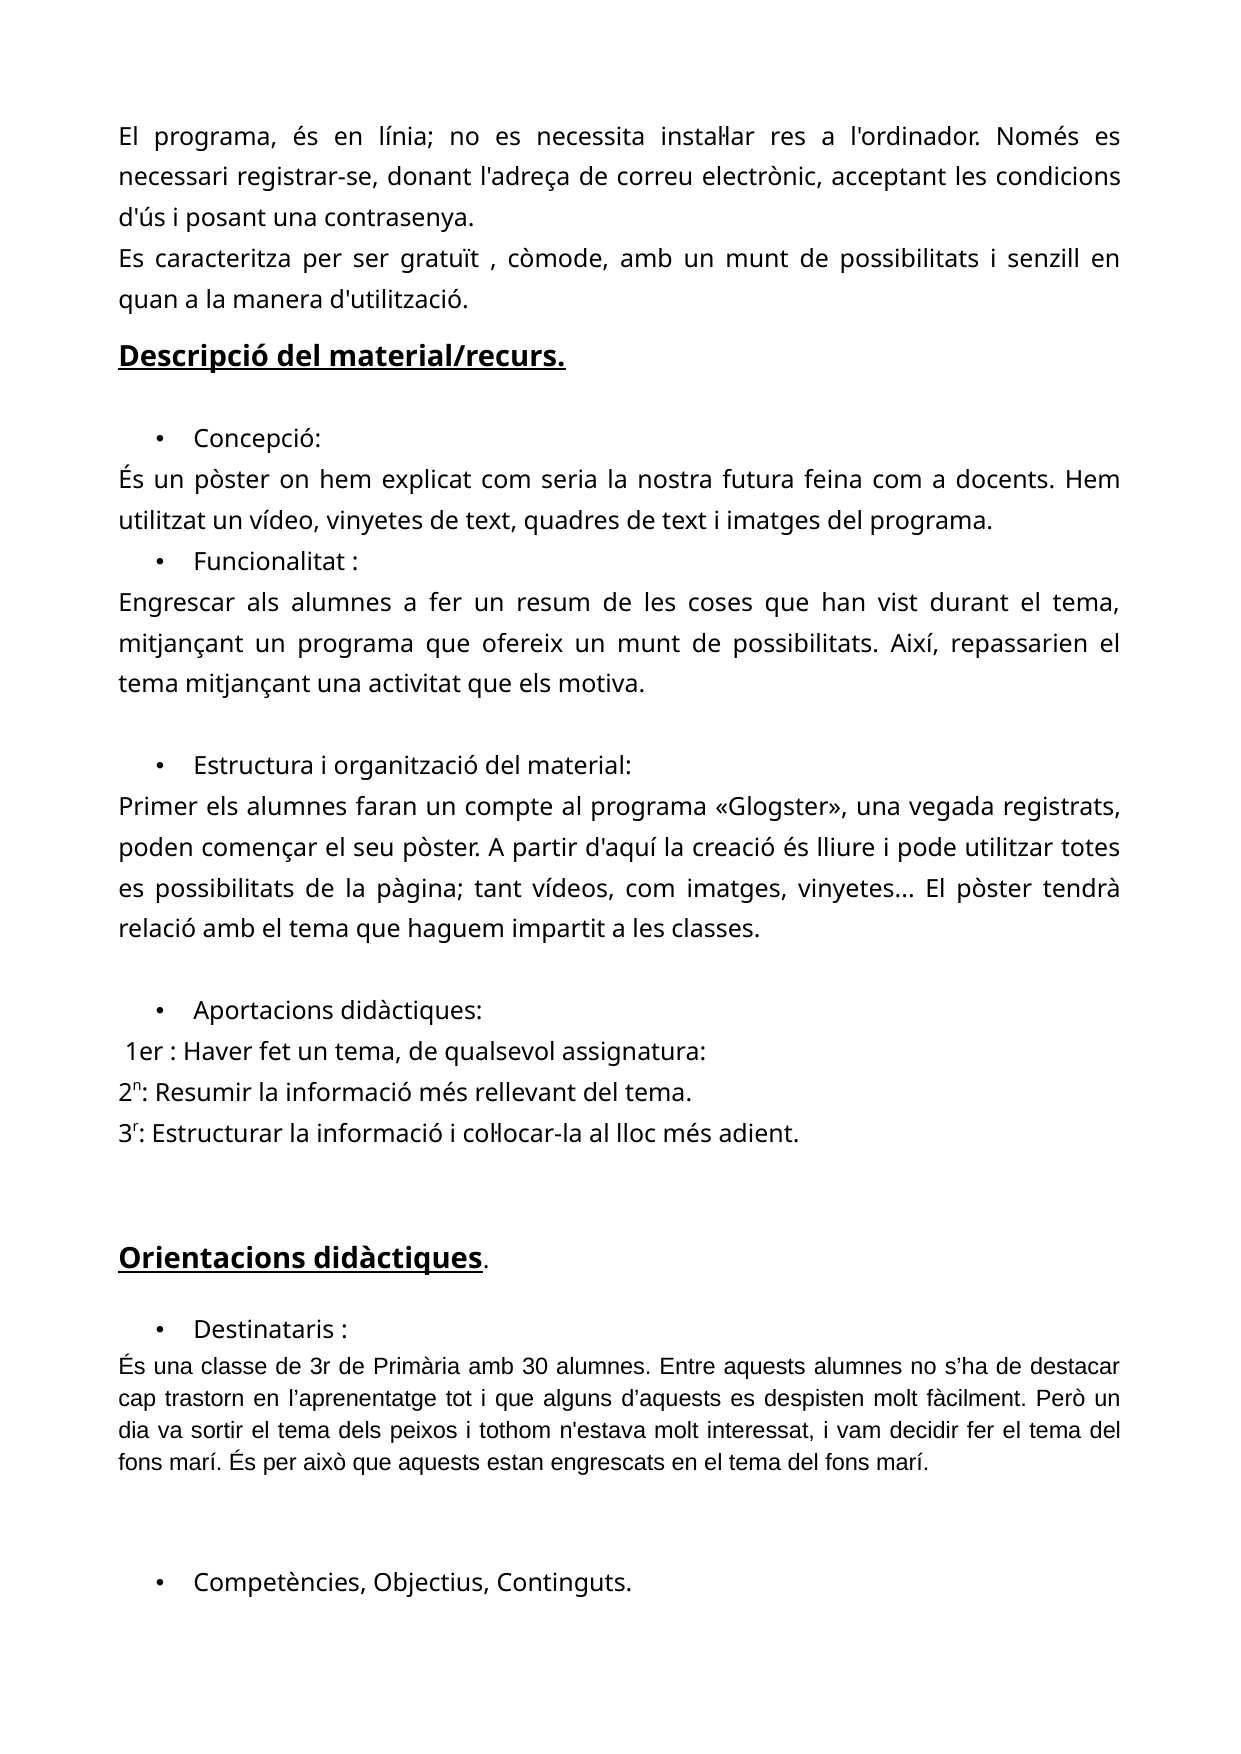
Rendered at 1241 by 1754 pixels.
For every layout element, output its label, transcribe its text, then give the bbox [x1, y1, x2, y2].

text 1er : Haver fet un tema, de qualsevol assignatura: [118, 1033, 1122, 1068]
list Destinataris : [156, 1311, 1122, 1346]
text Es caracteritza per ser gratuït , còmode, amb un munt de possibilitats i senzill en quan a la manera d'utilització. [118, 241, 1122, 316]
list Competències, Objectius, Continguts. [156, 1564, 1122, 1599]
text És un pòster on hem explicat com seria la nostra futura feina com a docents. Hem utilitzat un vídeo, vinyetes de text, quadres de text i imatges del programa. [118, 462, 1122, 537]
text 3r: Estructurar la informació i col·locar-la al lloc més adient. [118, 1115, 1122, 1149]
text Engrescar als alumnes a fer un resum de les coses que han vist durant el tema, mitjançant un programa que ofereix un munt de possibilitats. Així, repassarien el tema mitjançant una activitat que els motiva. [118, 584, 1122, 700]
list Estructura i organització del material: [156, 748, 1122, 782]
subtitle Orientacions didàctiques. [118, 1238, 1122, 1277]
list Aportacions didàctiques: [156, 993, 1122, 1027]
text Primer els alumnes faran un compte al programa «Glogster», una vegada registrats, poden començar el seu pòster. A partir d'aquí la creació és lliure i pode utilitzar totes es possibilitats de la pàgina; tant vídeos, com imatges, vinyetes... El pòster tendrà relació amb el tema que haguem impartit a les classes. [118, 788, 1122, 945]
subtitle Descripció del material/recurs. [118, 335, 1122, 374]
text És una classe de 3r de Primària amb 30 alumnes. Entre aquests alumnes no s’ha de destacar cap trastorn en l’aprenentatge tot i que alguns d’aquests es despisten molt fàcilment. Però un dia va sortir el tema dels peixos i tothom n'estava molt interessat, i vam decidir fer el tema del fons marí. És per això que aquests estan engrescats en el tema del fons marí. [118, 1352, 1122, 1476]
list Funcionalitat : [156, 543, 1122, 578]
list Concepció: [156, 421, 1122, 455]
text 2n: Resumir la informació més rellevant del tema. [118, 1074, 1122, 1108]
text El programa, és en línia; no es necessita instal·lar res a l'ordinador. Només es necessari registrar-se, donant l'adreça de correu electrònic, acceptant les condicions d'ús i posant una contrasenya. [118, 118, 1122, 234]
